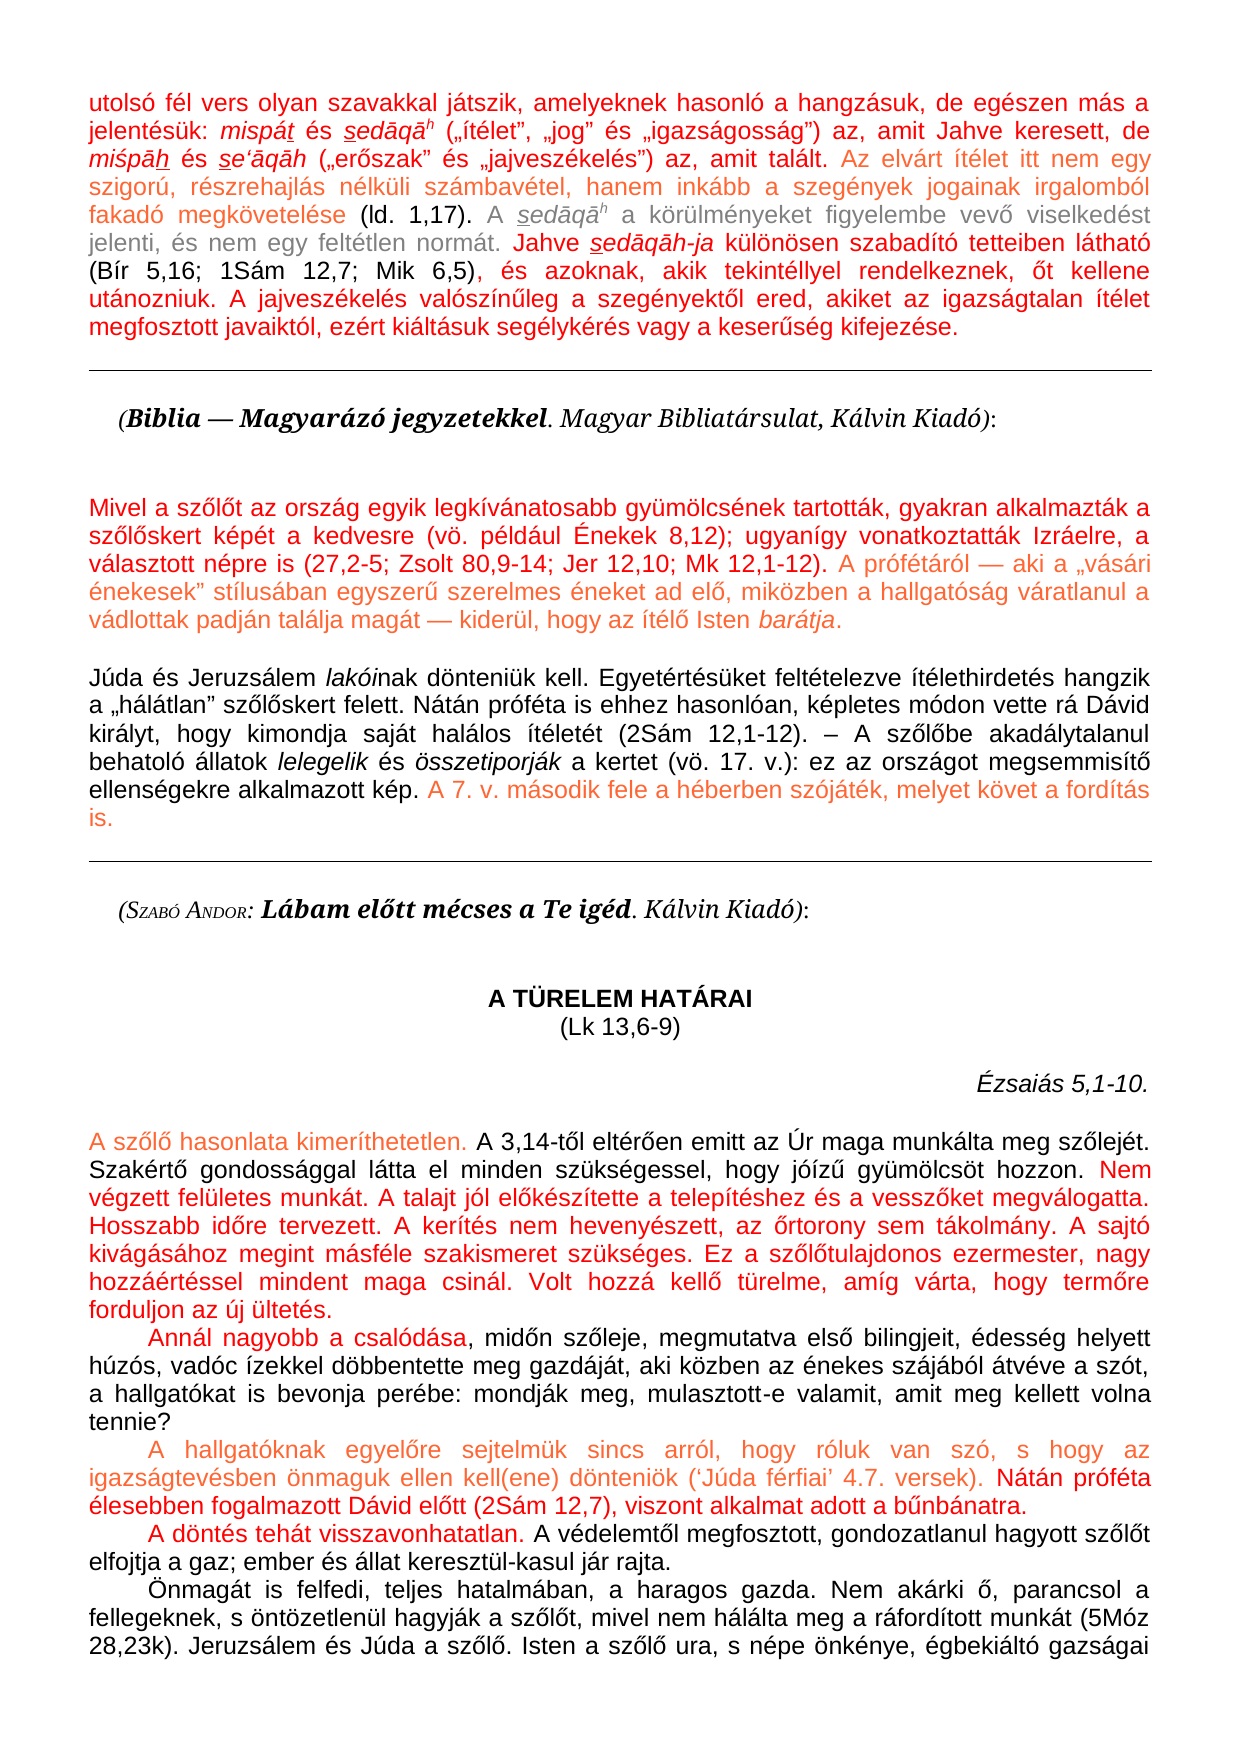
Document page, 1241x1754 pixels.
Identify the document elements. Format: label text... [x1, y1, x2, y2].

text A döntés tehát visszavonhatatlan. A védelemtől megfosztott, gondozatlanul hagyott szőlőt elfojtja a gaz; ember és állat keresztül-kasul jár rajta. [88, 1519, 1152, 1576]
text (Biblia — Magyarázó jegyzetekkel. Magyar Bibliatársulat, Kálvin Kiadó): [88, 371, 1152, 464]
text utolsó fél vers olyan szavakkal játszik, amelyeknek hasonló a hangzásuk, de egészen más a jelentésük: mispát és sedāqāh („ítélet”, „jog” és „igazságosság”) az, amit Jahve keresett, de miśpāh és se‘āqāh („erőszak” és „jajveszékelés”) az, amit talált. Az elvárt ítélet itt nem egy szigorú, részrehajlás nélküli számbavétel, hanem inkább a szegények jogainak irgalomból fakadó megkövetelése (ld. 1,17). A sedāqāh a körülményeket figyelembe vevő viselkedést jelenti, és nem egy feltétlen normát. Jahve sedāqāh-ja különösen szabadító tetteiben látható (Bír 5,16; 1Sám 12,7; Mik 6,5), és azoknak, akik tekintéllyel rendelkeznek, őt kellene utánozniuk. A jajveszékelés valószínűleg a szegényektől ered, akiket az igazságtalan ítélet megfosztott javaiktól, ezért kiáltásuk segélykérés vagy a keserűség kifejezése. [88, 88, 1152, 341]
text (Szabó Andor: Lábam előtt mécses a Te igéd. Kálvin Kiadó): [88, 862, 1152, 955]
text A szőlő hasonlata kimeríthetetlen. A 3,14-től eltérően emitt az Úr maga munkálta meg szőlejét. Szakértő gondossággal látta el minden szükségessel, hogy jóízű gyümölcsöt hozzon. Nem végzett felületes munkát. A talajt jól előkészítette a telepítéshez és a vesszőket megválogatta. Hosszabb időre tervezett. A kerítés nem hevenyészett, az őrtorony sem tákolmány. A sajtó kivágásához megint másféle szakismeret szükséges. Ez a szőlőtulajdonos ezermester, nagy hozzáértéssel mindent maga csinál. Volt hozzá kellő türelme, amíg várta, hogy termőre forduljon az új ültetés. [88, 1127, 1152, 1323]
text Ézsaiás 5,1-10. [88, 1070, 1152, 1098]
text Mivel a szőlőt az ország egyik legkívánatosabb gyümölcsének tartották, gyakran alkalmazták a szőlőskert képét a kedvesre (vö. például Énekek 8,12); ugyanígy vonatkoztatták Izráelre, a választott népre is (27,2-5; Zsolt 80,9-14; Jer 12,10; Mk 12,1-12). A prófétáról ― aki a „vásári énekesek” stílusában egyszerű szerelmes éneket ad elő, miközben a hallgatóság váratlanul a vádlottak padján találja magát ― kiderül, hogy az ítélő Isten barátja. [88, 494, 1152, 634]
text Júda és Jeruzsálem lakóinak dönteniük kell. Egyetértésüket feltételezve ítélethirdetés hangzik a „hálátlan” szőlőskert felett. Nátán próféta is ehhez hasonlóan, képletes módon vette rá Dávid királyt, hogy kimondja saját halálos ítéletét (2Sám 12,1-12). ‒ A szőlőbe akadálytalanul behatoló állatok lelegelik és összetiporják a kertet (vö. 17. v.): ez az országot megsemmisítő ellenségekre alkalmazott kép. A 7. v. második fele a héberben szójáték, melyet követ a fordítás is. [88, 663, 1152, 831]
text A hallgatóknak egyelőre sejtelmük sincs arról, hogy róluk van szó, s hogy az igazságtevésben önmaguk ellen kell(ene) dönteniök (‘Júda férfiai’ 4.7. versek). Nátán próféta élesebben fogalmazott Dávid előtt (2Sám 12,7), viszont alkalmat adott a bűnbánatra. [88, 1436, 1152, 1519]
text A TÜRELEM HATÁRAI (Lk 13,6-9) [88, 984, 1152, 1040]
text Önmagát is felfedi, teljes hatalmában, a haragos gazda. Nem akárki ő, parancsol a fellegeknek, s öntözetlenül hagyják a szőlőt, mivel nem hálálta meg a ráfordított munkát (5Móz 28,23k). Jeruzsálem és Júda a szőlő. Isten a szőlő ura, s népe önkénye, égbekiáltó gazságai [88, 1576, 1152, 1660]
text Annál nagyobb a csalódása, midőn szőleje, megmutatva első bilingjeit, édesség helyett húzós, vadóc ízekkel döbbentette meg gazdáját, aki közben az énekes szájából átvéve a szót, a hallgatókat is bevonja perébe: mondják meg, mulasztott‑e valamit, amit meg kellett volna tennie? [88, 1323, 1152, 1436]
